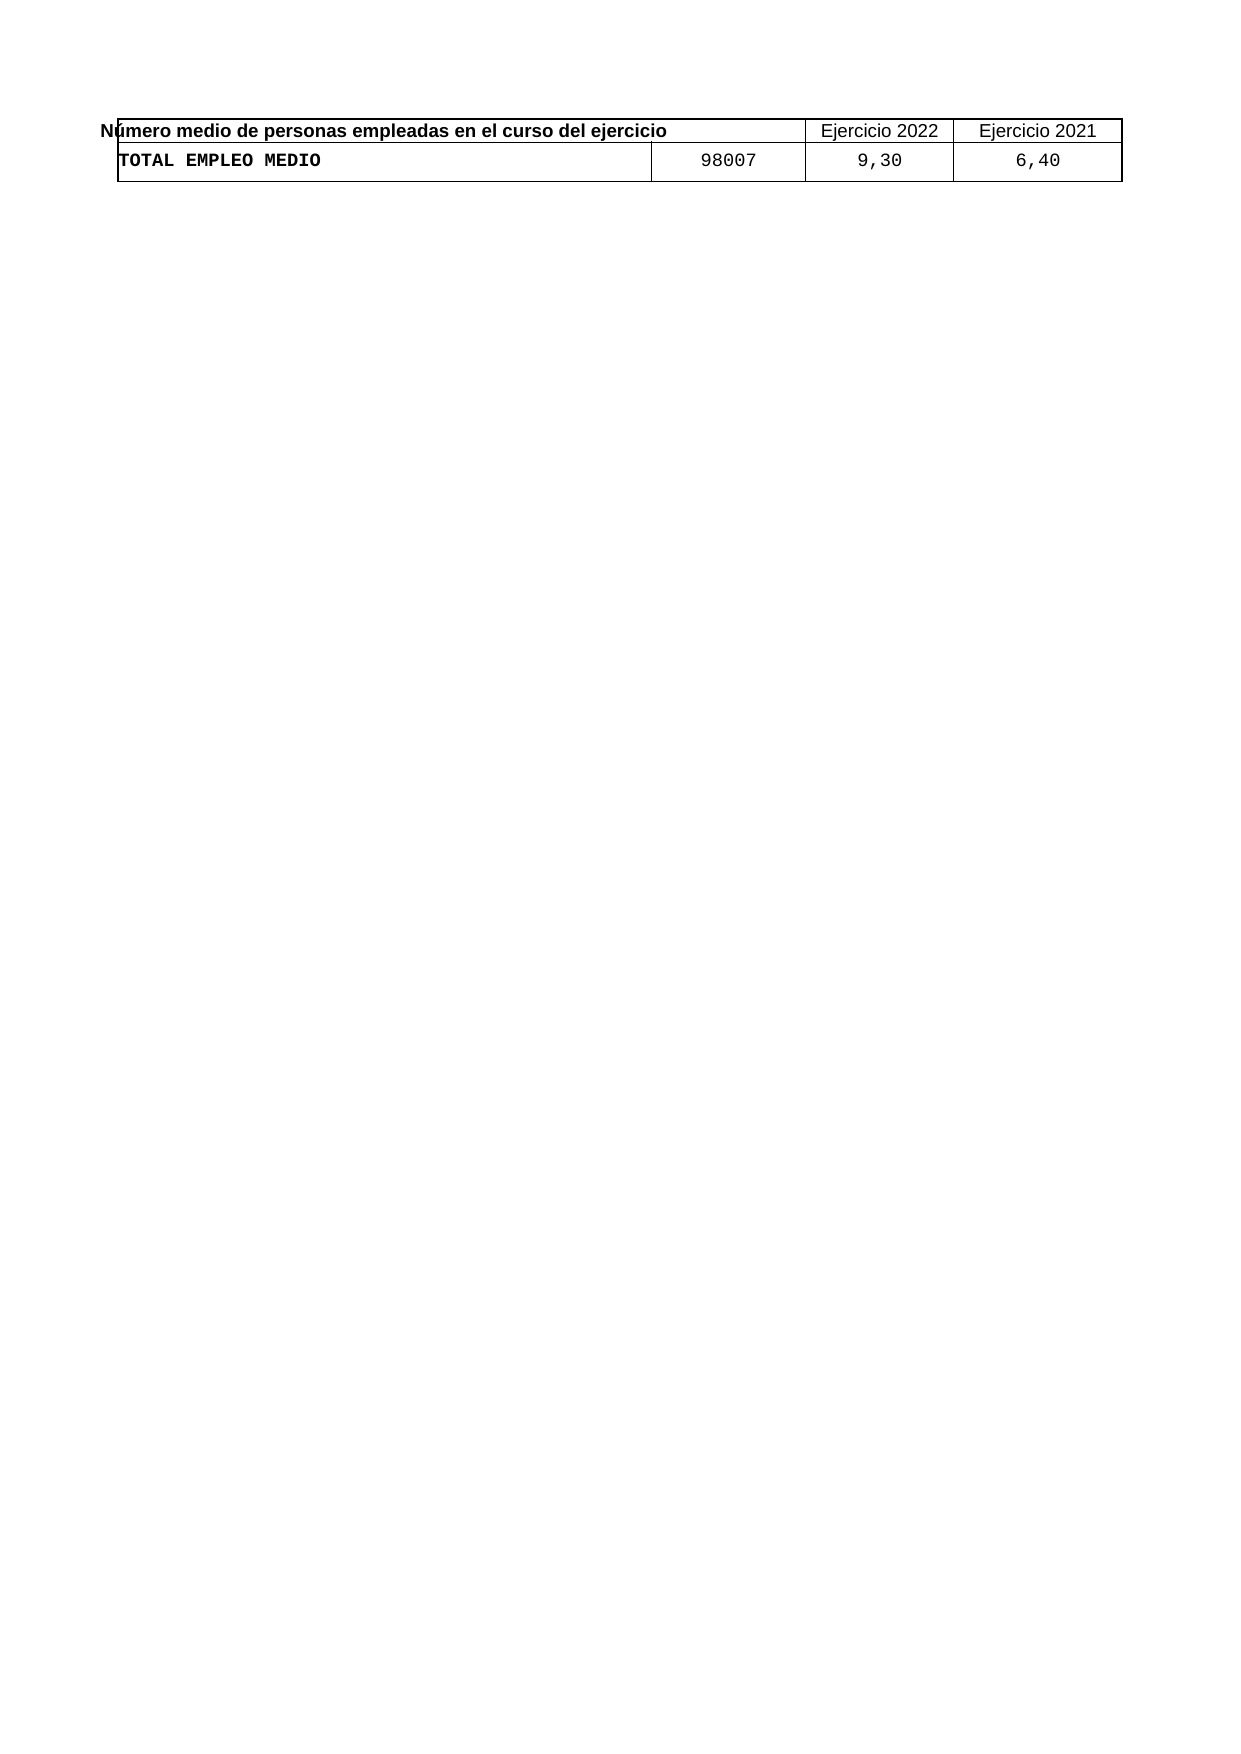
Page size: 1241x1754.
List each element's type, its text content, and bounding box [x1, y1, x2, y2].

table_header Número medio de personas empleadas en el curso del ejercicio [119, 120, 805, 141]
table_cell 6,40 [954, 143, 1121, 181]
table_cell 98007 [652, 143, 805, 181]
table_cell 9,30 [806, 143, 953, 181]
table_header Ejercicio 2022 [806, 120, 953, 141]
table_cell TOTAL EMPLEO MEDIO [119, 143, 651, 181]
table_header Ejercicio 2021 [954, 120, 1121, 141]
